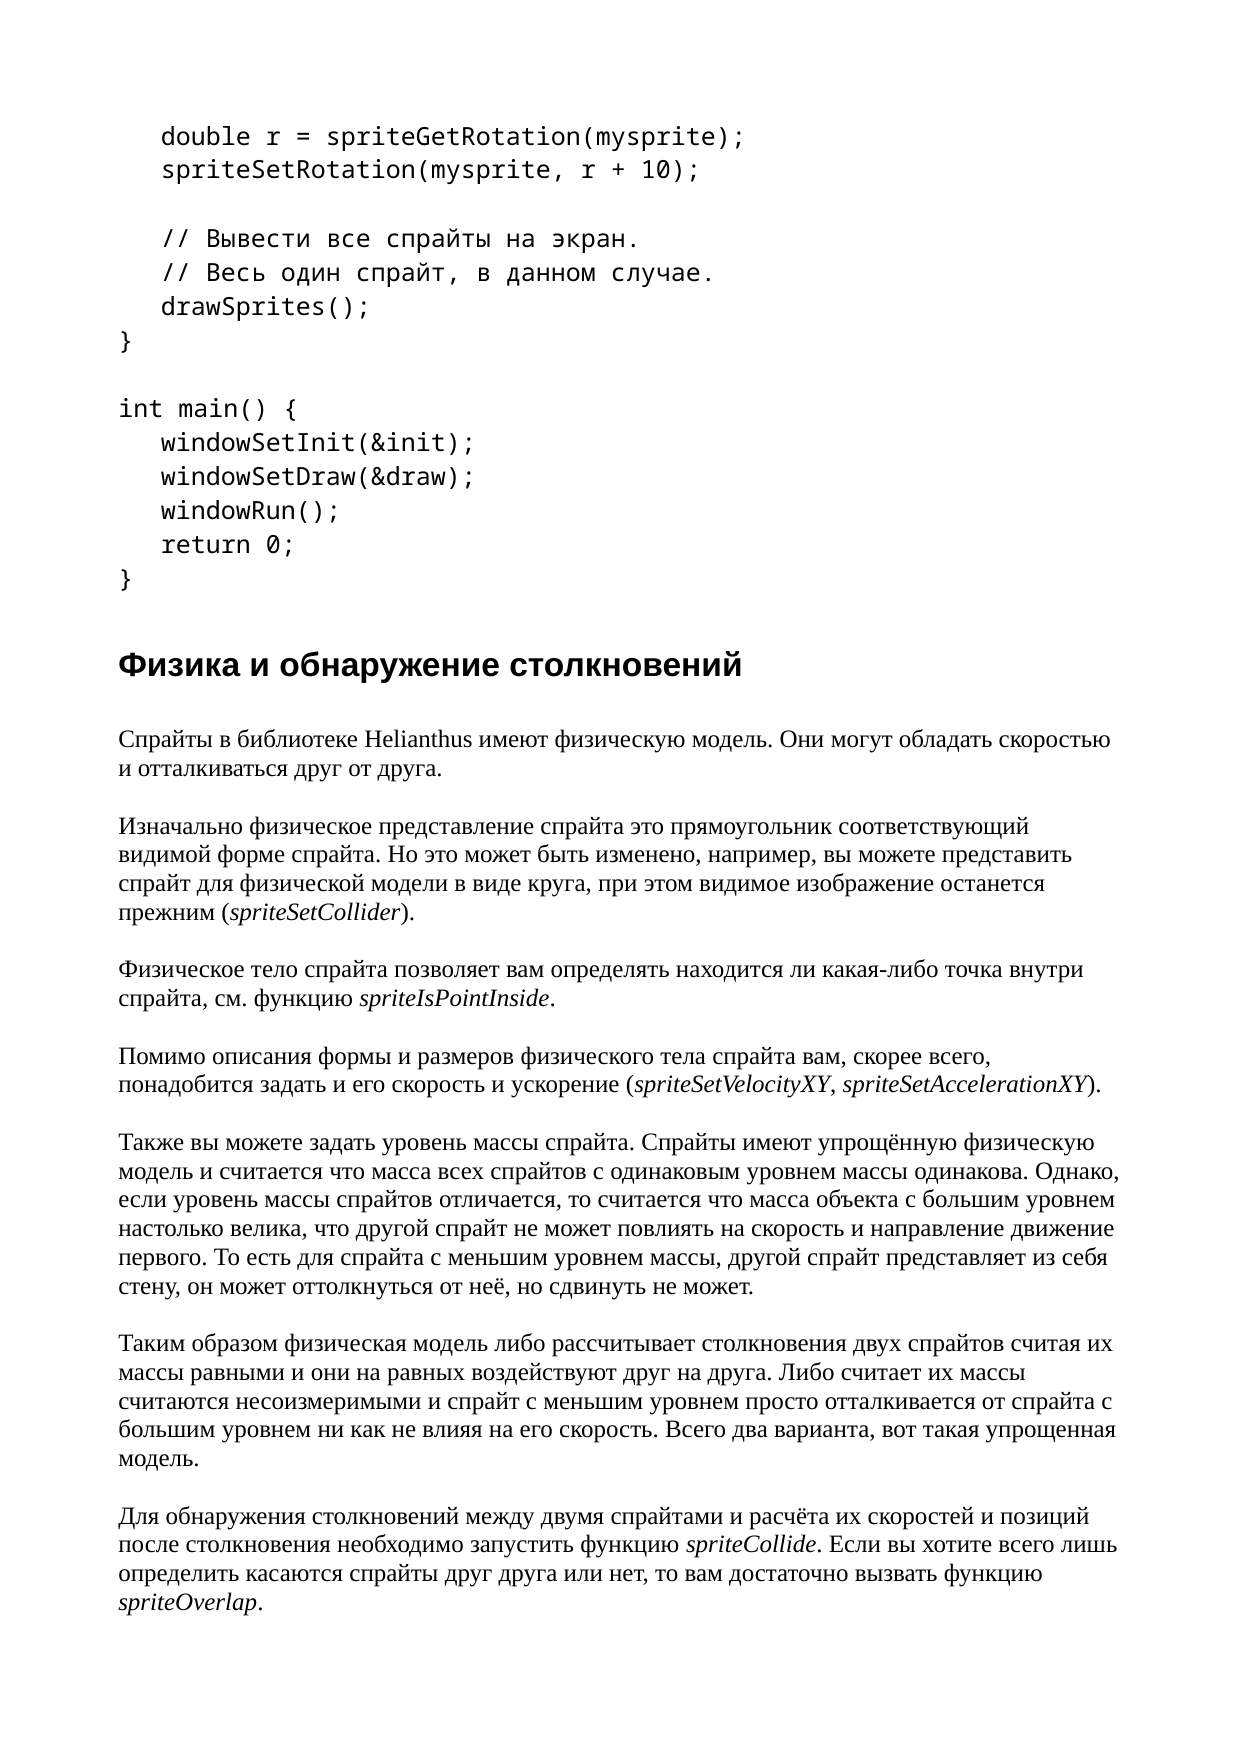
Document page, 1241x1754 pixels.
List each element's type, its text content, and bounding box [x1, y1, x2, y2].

text } [118, 322, 1122, 357]
text Изначально физическое представление спрайта это прямоугольник соответствующий видимой форме спрайта. Но это может быть изменено, например, вы можете представить спрайт для физической модели в виде круга, при этом видимое изображение останется прежним (spriteSetCollider). [118, 811, 1122, 926]
text Для обнаружения столкновений между двумя спрайтами и расчёта их скоростей и позиций после столкновения необходимо запустить функцию spriteCollide. Если вы хотите всего лишь определить касаются спрайты друг друга или нет, то вам достаточно вызвать функцию spriteOverlap. [118, 1501, 1122, 1616]
text Помимо описания формы и размеров физического тела спрайта вам, скорее всего, понадобится задать и его скорость и ускорение (spriteSetVelocityXY, spriteSetAccelerationXY). [118, 1041, 1122, 1098]
text // Вывести все спрайты на экран. [118, 220, 1122, 254]
subtitle Физика и обнаружение столкновений [118, 644, 1122, 683]
text int main() { [118, 391, 1122, 425]
text Также вы можете задать уровень массы спрайта. Спрайты имеют упрощённую физическую модель и считается что масса всех спрайтов с одинаковым уровнем массы одинакова. Однако, если уровень массы спрайтов отличается, то считается что масса объекта с большим уровнем настолько велика, что другой спрайт не может повлиять на скорость и направление движение первого. То есть для спрайта с меньшим уровнем массы, другой спрайт представляет из себя стену, он может оттолкнуться от неё, но сдвинуть не может. [118, 1127, 1122, 1299]
text Таким образом физическая модель либо рассчитывает столкновения двух спрайтов считая их массы равными и они на равных воздействуют друг на друга. Либо считает их массы считаются несоизмеримыми и спрайт с меньшим уровнем просто отталкивается от спрайта с большим уровнем ни как не влияя на его скорость. Всего два варианта, вот такая упрощенная модель. [118, 1328, 1122, 1472]
text windowSetInit(&init); [118, 425, 1122, 459]
text windowSetDraw(&draw); [118, 459, 1122, 493]
text spriteSetRotation(mysprite, r + 10); [118, 152, 1122, 186]
text Спрайты в библиотеке Helianthus имеют физическую модель. Они могут обладать скоростью и отталкиваться друг от друга. [118, 724, 1122, 782]
text } [118, 561, 1122, 595]
text double r = spriteGetRotation(mysprite); [118, 118, 1122, 152]
text Физическое тело спрайта позволяет вам определять находится ли какая-либо точка внутри спрайта, см. функцию spriteIsPointInside. [118, 954, 1122, 1012]
text windowRun(); [118, 493, 1122, 527]
text drawSprites(); [118, 288, 1122, 322]
text return 0; [118, 527, 1122, 561]
text // Весь один спрайт, в данном случае. [118, 254, 1122, 288]
